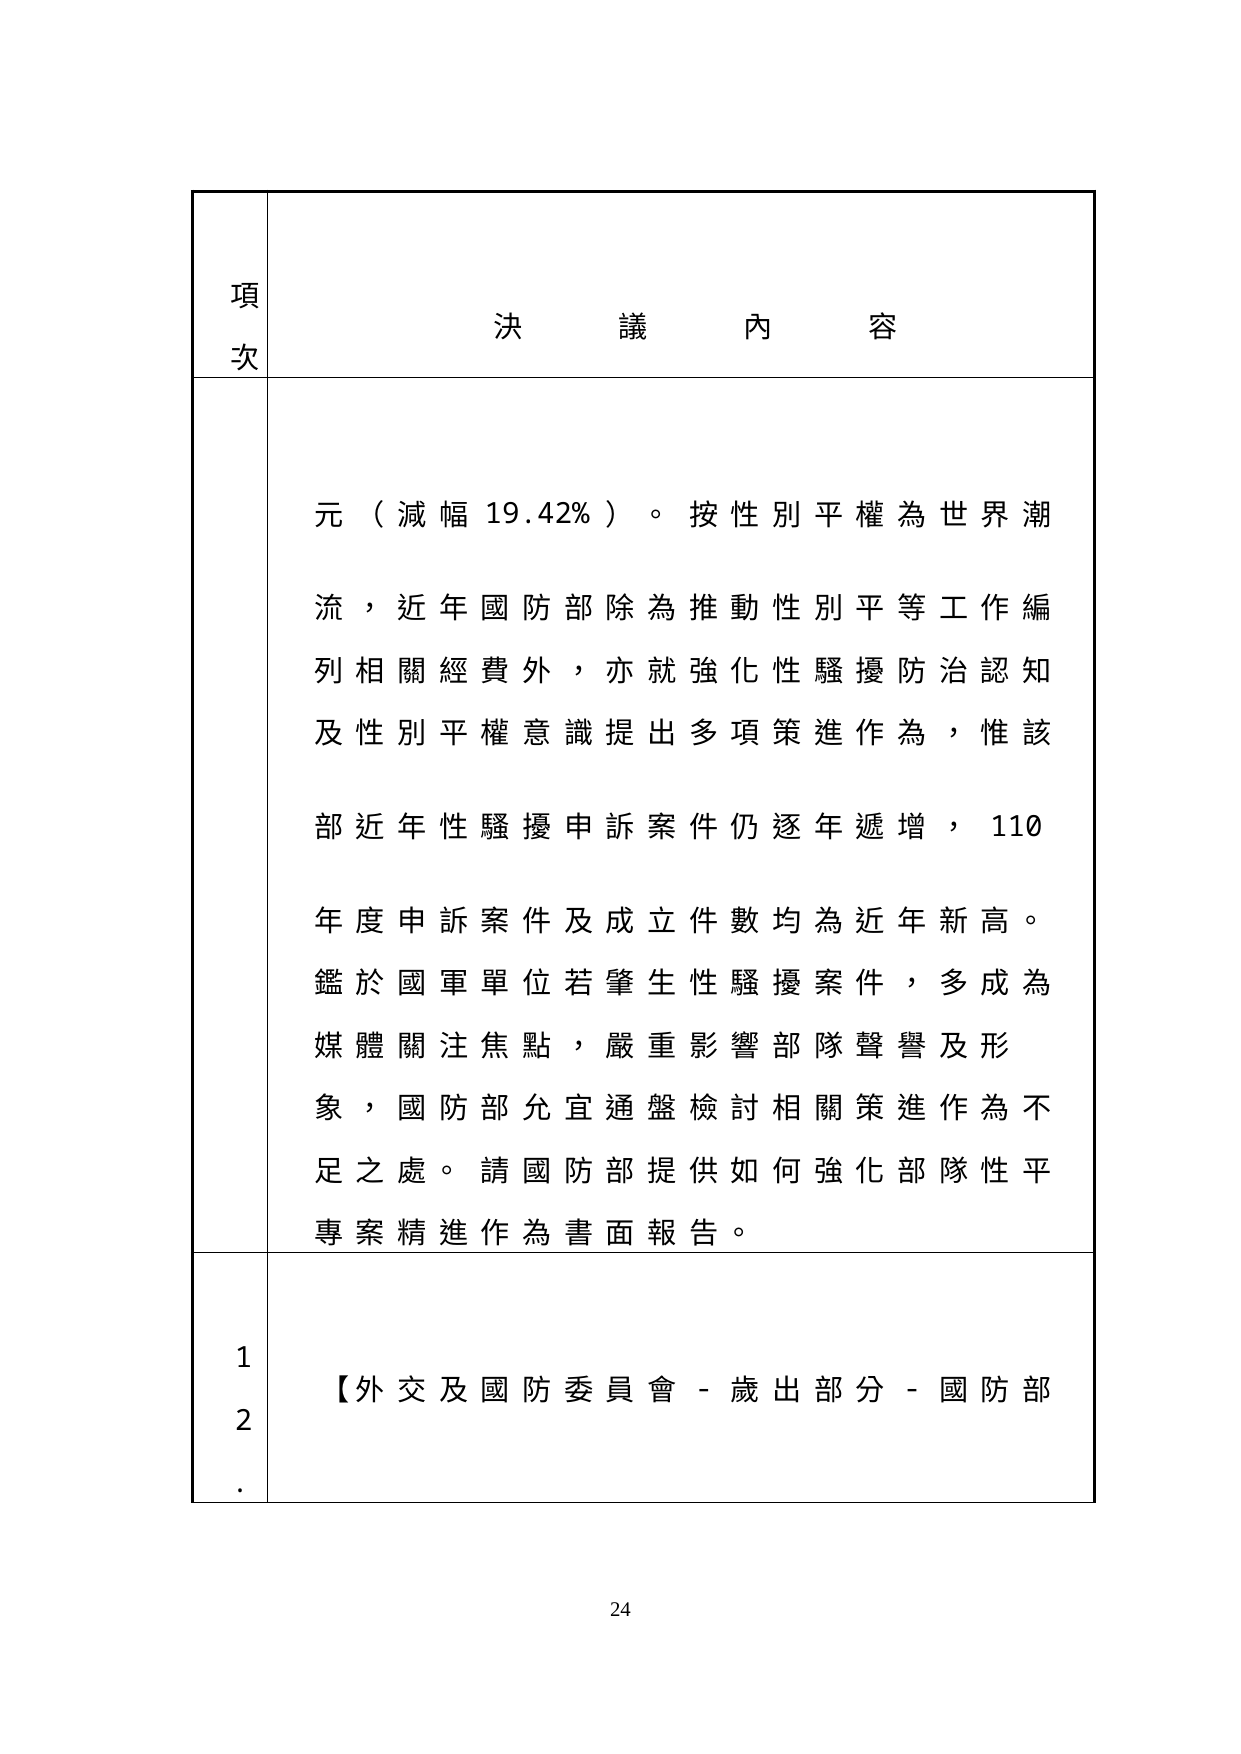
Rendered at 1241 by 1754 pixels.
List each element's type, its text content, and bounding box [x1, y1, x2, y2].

table_header 項次 [194, 193, 267, 377]
table_cell [194, 378, 267, 1252]
table_cell 【外交及國防委員會-歲出部分-國防部 [268, 1253, 1093, 1502]
table_header 決 議 內 容 [268, 193, 1093, 377]
table_cell 元（減幅19.42%）。按性別平權為世界潮流，近年國防部除為推動性別平等工作編列相關經費外，亦就強化性騷擾防治認知及性別平權意識提出多項策進作為，惟該部近年性騷擾申訴案件仍逐年遞增，110年度申訴案件及成立件數均為近年新高。鑑於國軍單位若肇生性騷擾案件，多成為媒體關注焦點，嚴重影響部隊聲譽及形象，國防部允宜通盤檢討相關策進作為不足之處。請國防部提供如何強化部隊性平專案精進作為書面報告。 [268, 378, 1093, 1252]
table_cell 12. [194, 1253, 267, 1502]
